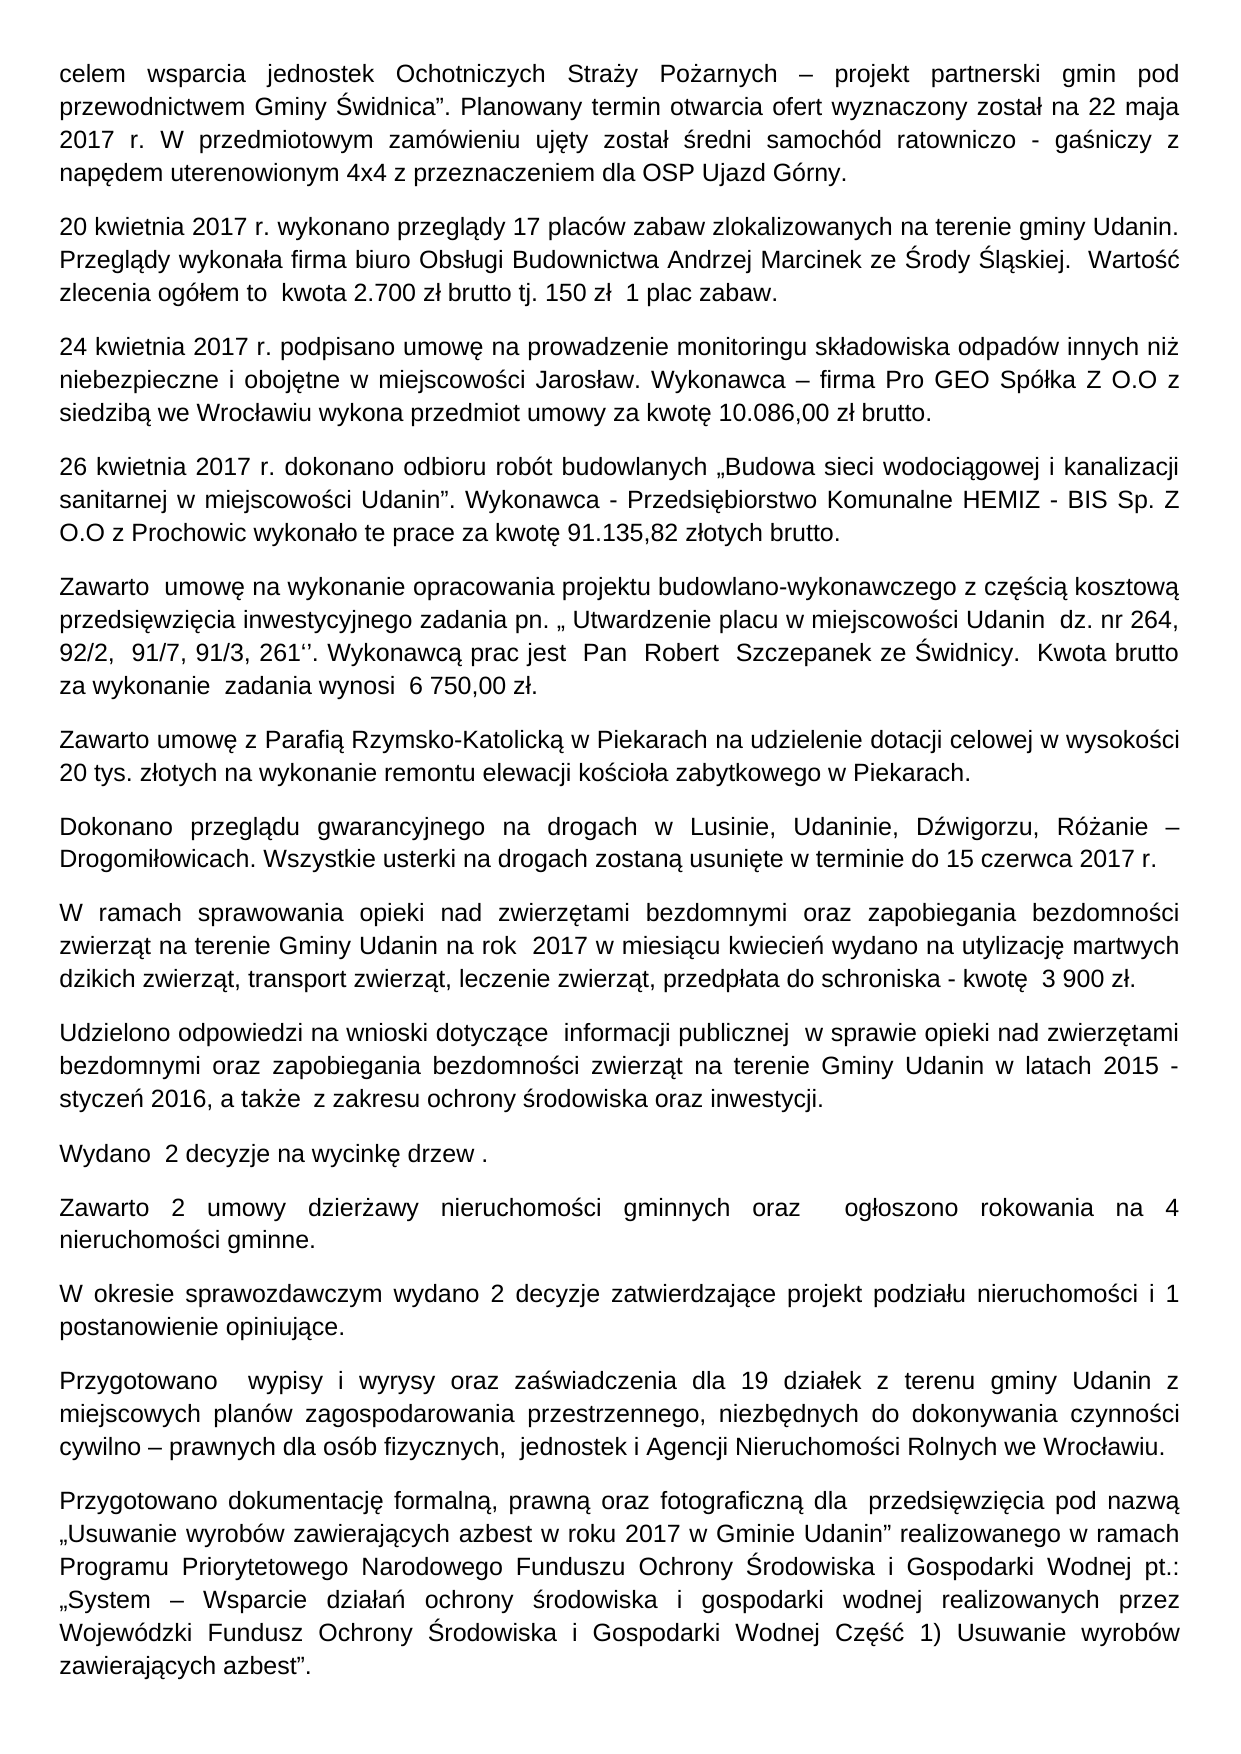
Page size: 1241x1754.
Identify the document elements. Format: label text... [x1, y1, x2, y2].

text Zawarto 2 umowy dzierżawy nieruchomości gminnych oraz ogłoszono rokowania na 4 nieruchomości gminne. [59, 1192, 1181, 1254]
text Zawarto umowę z Parafią Rzymsko-Katolicką w Piekarach na udzielenie dotacji celowej w wysokości 20 tys. złotych na wykonanie remontu elewacji kościoła zabytkowego w Piekarach. [59, 724, 1181, 786]
text Przygotowano dokumentację formalną, prawną oraz fotograficzną dla przedsięwzięcia pod nazwą „Usuwanie wyrobów zawierających azbest w roku 2017 w Gminie Udanin” realizowanego w ramach Programu Priorytetowego Narodowego Funduszu Ochrony Środowiska i Gospodarki Wodnej pt.: „System – Wsparcie działań ochrony środowiska i gospodarki wodnej realizowanych przez Wojewódzki Fundusz Ochrony Środowiska i Gospodarki Wodnej Część 1) Usuwanie wyrobów zawierających azbest”. [59, 1486, 1181, 1680]
text W ramach sprawowania opieki nad zwierzętami bezdomnymi oraz zapobiegania bezdomności zwierząt na terenie Gminy Udanin na rok 2017 w miesiącu kwiecień wydano na utylizację martwych dzikich zwierząt, transport zwierząt, leczenie zwierząt, przedpłata do schroniska - kwotę 3 900 zł. [59, 898, 1181, 993]
text 24 kwietnia 2017 r. podpisano umowę na prowadzenie monitoringu składowiska odpadów innych niż niebezpieczne i obojętne w miejscowości Jarosław. Wykonawca – firma Pro GEO Spółka Z O.O z siedzibą we Wrocławiu wykona przedmiot umowy za kwotę 10.086,00 zł brutto. [59, 332, 1181, 427]
text 26 kwietnia 2017 r. dokonano odbioru robót budowlanych „Budowa sieci wodociągowej i kanalizacji sanitarnej w miejscowości Udanin”. Wykonawca - Przedsiębiorstwo Komunalne HEMIZ - BIS Sp. Z O.O z Prochowic wykonało te prace za kwotę 91.135,82 złotych brutto. [59, 452, 1181, 547]
text W okresie sprawozdawczym wydano 2 decyzje zatwierdzające projekt podziału nieruchomości i 1 postanowienie opiniujące. [59, 1279, 1181, 1341]
text Udzielono odpowiedzi na wnioski dotyczące informacji publicznej w sprawie opieki nad zwierzętami bezdomnymi oraz zapobiegania bezdomności zwierząt na terenie Gminy Udanin w latach 2015 - styczeń 2016, a także z zakresu ochrony środowiska oraz inwestycji. [59, 1018, 1181, 1113]
text Przygotowano wypisy i wyrysy oraz zaświadczenia dla 19 działek z terenu gminy Udanin z miejscowych planów zagospodarowania przestrzennego, niezbędnych do dokonywania czynności cywilno – prawnych dla osób fizycznych, jednostek i Agencji Nieruchomości Rolnych we Wrocławiu. [59, 1366, 1181, 1461]
text Zawarto umowę na wykonanie opracowania projektu budowlano-wykonawczego z częścią kosztową przedsięwzięcia inwestycyjnego zadania pn. „ Utwardzenie placu w miejscowości Udanin dz. nr 264, 92/2, 91/7, 91/3, 261‘’. Wykonawcą prac jest Pan Robert Szczepanek ze Świdnicy. Kwota brutto za wykonanie zadania wynosi 6 750,00 zł. [59, 572, 1181, 699]
text 20 kwietnia 2017 r. wykonano przeglądy 17 placów zabaw zlokalizowanych na terenie gminy Udanin. Przeglądy wykonała firma biuro Obsługi Budownictwa Andrzej Marcinek ze Środy Śląskiej. Wartość zlecenia ogółem to kwota 2.700 zł brutto tj. 150 zł 1 plac zabaw. [59, 212, 1181, 307]
text Dokonano przeglądu gwarancyjnego na drogach w Lusinie, Udaninie, Dźwigorzu, Różanie – Drogomiłowicach. Wszystkie usterki na drogach zostaną usunięte w terminie do 15 czerwca 2017 r. [59, 811, 1181, 873]
text Wydano 2 decyzje na wycinkę drzew . [59, 1139, 1181, 1167]
text celem wsparcia jednostek Ochotniczych Straży Pożarnych – projekt partnerski gmin pod przewodnictwem Gminy Świdnica”. Planowany termin otwarcia ofert wyznaczony został na 22 maja 2017 r. W przedmiotowym zamówieniu ujęty został średni samochód ratowniczo - gaśniczy z napędem uterenowionym 4x4 z przeznaczeniem dla OSP Ujazd Górny. [59, 59, 1181, 187]
